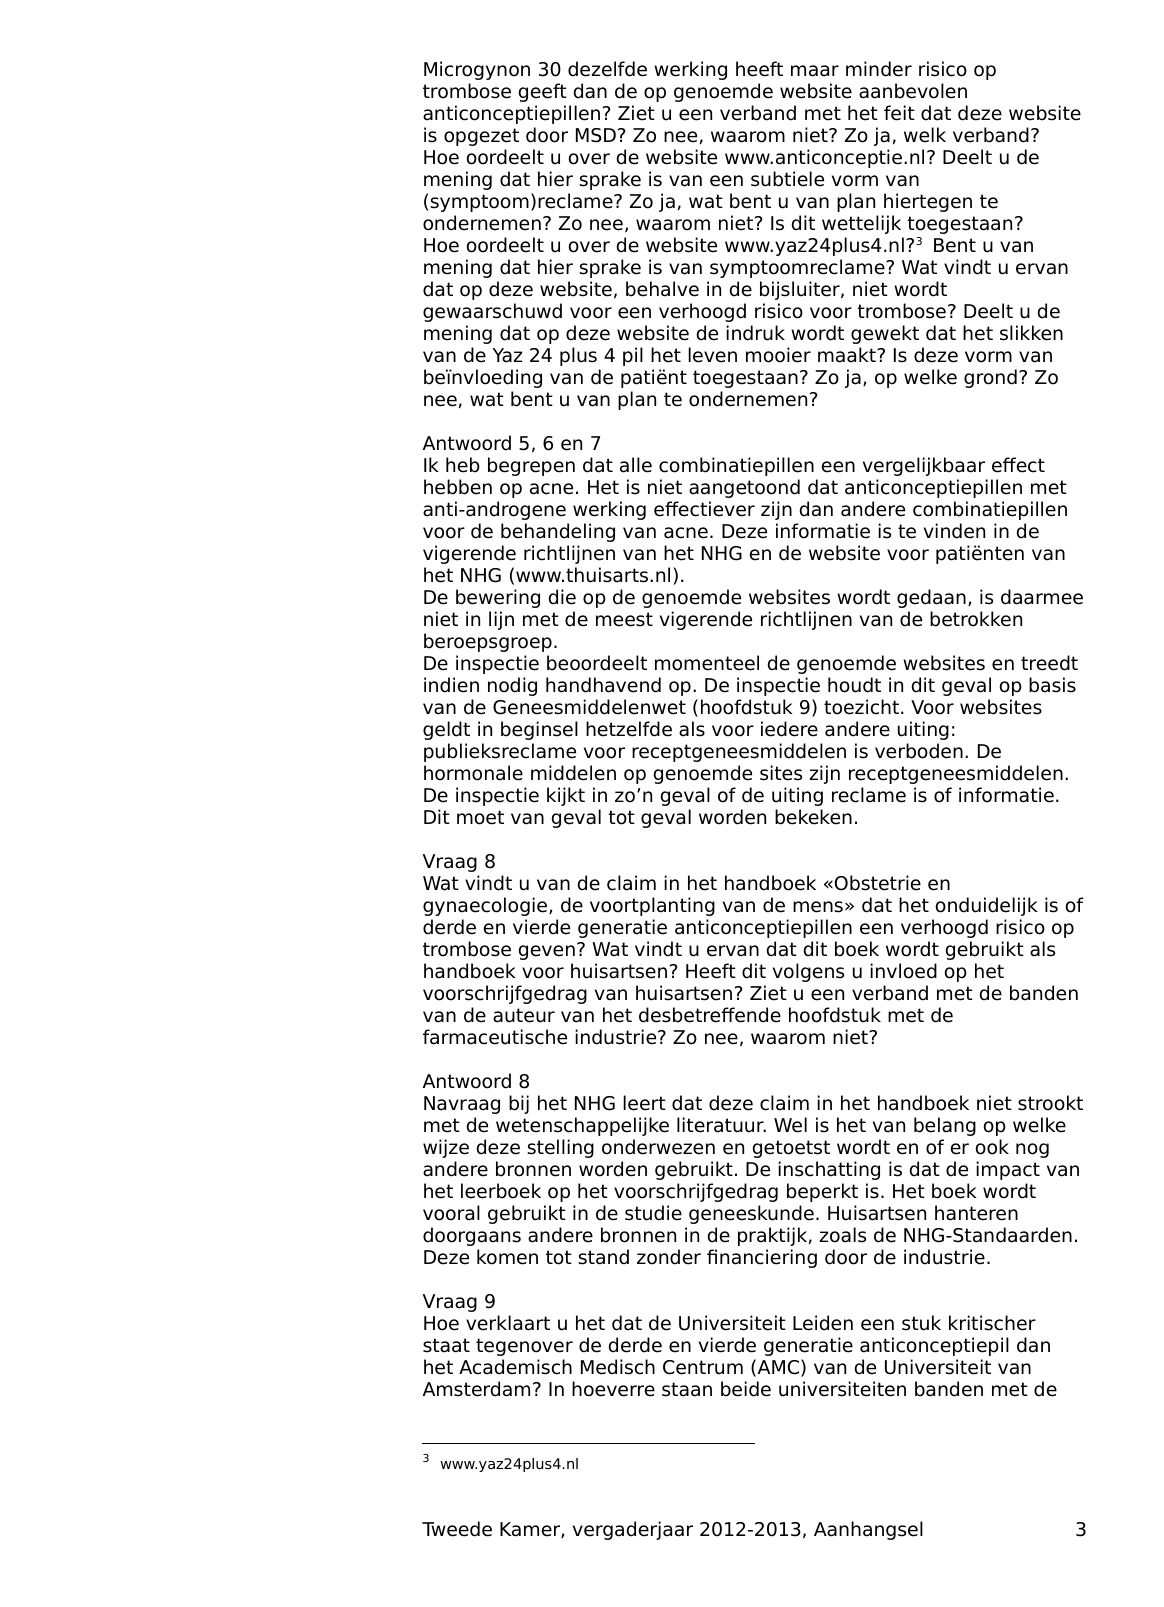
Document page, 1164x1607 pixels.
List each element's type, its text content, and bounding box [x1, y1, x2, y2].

text www.yaz24plus4.nl [422, 1452, 1087, 1474]
text Microgynon 30 dezelfde werking heeft maar minder risico op trombose geeft dan de op genoemde website aanbevolen anticonceptiepillen? Ziet u een verband met het feit dat deze website is opgezet door MSD? Zo nee, waarom niet? Zo ja, welk verband? [422, 59, 1087, 147]
text Vraag 9 [422, 1291, 1087, 1313]
text Hoe oordeelt u over de website www.yaz24plus4.nl? Bent u van mening dat hier sprake is van symptoomreclame? Wat vindt u ervan dat op deze website, behalve in de bijsluiter, niet wordt gewaarschuwd voor een verhoogd risico voor trombose? Deelt u de mening dat op deze website de indruk wordt gewekt dat het slikken van de Yaz 24 plus 4 pil het leven mooier maakt? Is deze vorm van beïnvloeding van de patiënt toegestaan? Zo ja, op welke grond? Zo nee, wat bent u van plan te ondernemen? [422, 235, 1087, 411]
text Hoe verklaart u het dat de Universiteit Leiden een stuk kritischer staat tegenover de derde en vierde generatie anticonceptiepil dan het Academisch Medisch Centrum (AMC) van de Universiteit van Amsterdam? In hoeverre staan beide universiteiten banden met de [422, 1313, 1087, 1401]
text De inspectie beoordeelt momenteel de genoemde websites en treedt indien nodig handhavend op. De inspectie houdt in dit geval op basis van de Geneesmiddelenwet (hoofdstuk 9) toezicht. Voor websites geldt in beginsel hetzelfde als voor iedere andere uiting: publieksreclame voor receptgeneesmiddelen is verboden. De hormonale middelen op genoemde sites zijn receptgeneesmiddelen. De inspectie kijkt in zo’n geval of de uiting reclame is of informatie. Dit moet van geval tot geval worden bekeken. [422, 653, 1087, 828]
text Hoe oordeelt u over de website www.anticonceptie.nl? Deelt u de mening dat hier sprake is van een subtiele vorm van (symptoom)reclame? Zo ja, wat bent u van plan hiertegen te ondernemen? Zo nee, waarom niet? Is dit wettelijk toegestaan? [422, 147, 1087, 235]
text De bewering die op de genoemde websites wordt gedaan, is daarmee niet in lijn met de meest vigerende richtlijnen van de betrokken beroepsgroep. [422, 587, 1087, 653]
text Navraag bij het NHG leert dat deze claim in het handboek niet strookt met de wetenschappelijke literatuur. Wel is het van belang op welke wijze deze stelling onderwezen en getoetst wordt en of er ook nog andere bronnen worden gebruikt. De inschatting is dat de impact van het leerboek op het voorschrijfgedrag beperkt is. Het boek wordt vooral gebruikt in de studie geneeskunde. Huisartsen hanteren doorgaans andere bronnen in de praktijk, zoals de NHG-Standaarden. Deze komen tot stand zonder financiering door de industrie. [422, 1093, 1087, 1268]
text Antwoord 5, 6 en 7 [422, 433, 1087, 455]
text Ik heb begrepen dat alle combinatiepillen een vergelijkbaar effect hebben op acne. Het is niet aangetoond dat anticonceptiepillen met anti-androgene werking effectiever zijn dan andere combinatiepillen voor de behandeling van acne. Deze informatie is te vinden in de vigerende richtlijnen van het NHG en de website voor patiënten van het NHG (www.thuisarts.nl). [422, 455, 1087, 587]
text Vraag 8 [422, 851, 1087, 873]
text Antwoord 8 [422, 1071, 1087, 1093]
text Wat vindt u van de claim in het handboek «Obstetrie en gynaecologie, de voortplanting van de mens» dat het onduidelijk is of derde en vierde generatie anticonceptiepillen een verhoogd risico op trombose geven? Wat vindt u ervan dat dit boek wordt gebruikt als handboek voor huisartsen? Heeft dit volgens u invloed op het voorschrijfgedrag van huisartsen? Ziet u een verband met de banden van de auteur van het desbetreffende hoofdstuk met de farmaceutische industrie? Zo nee, waarom niet? [422, 873, 1087, 1048]
